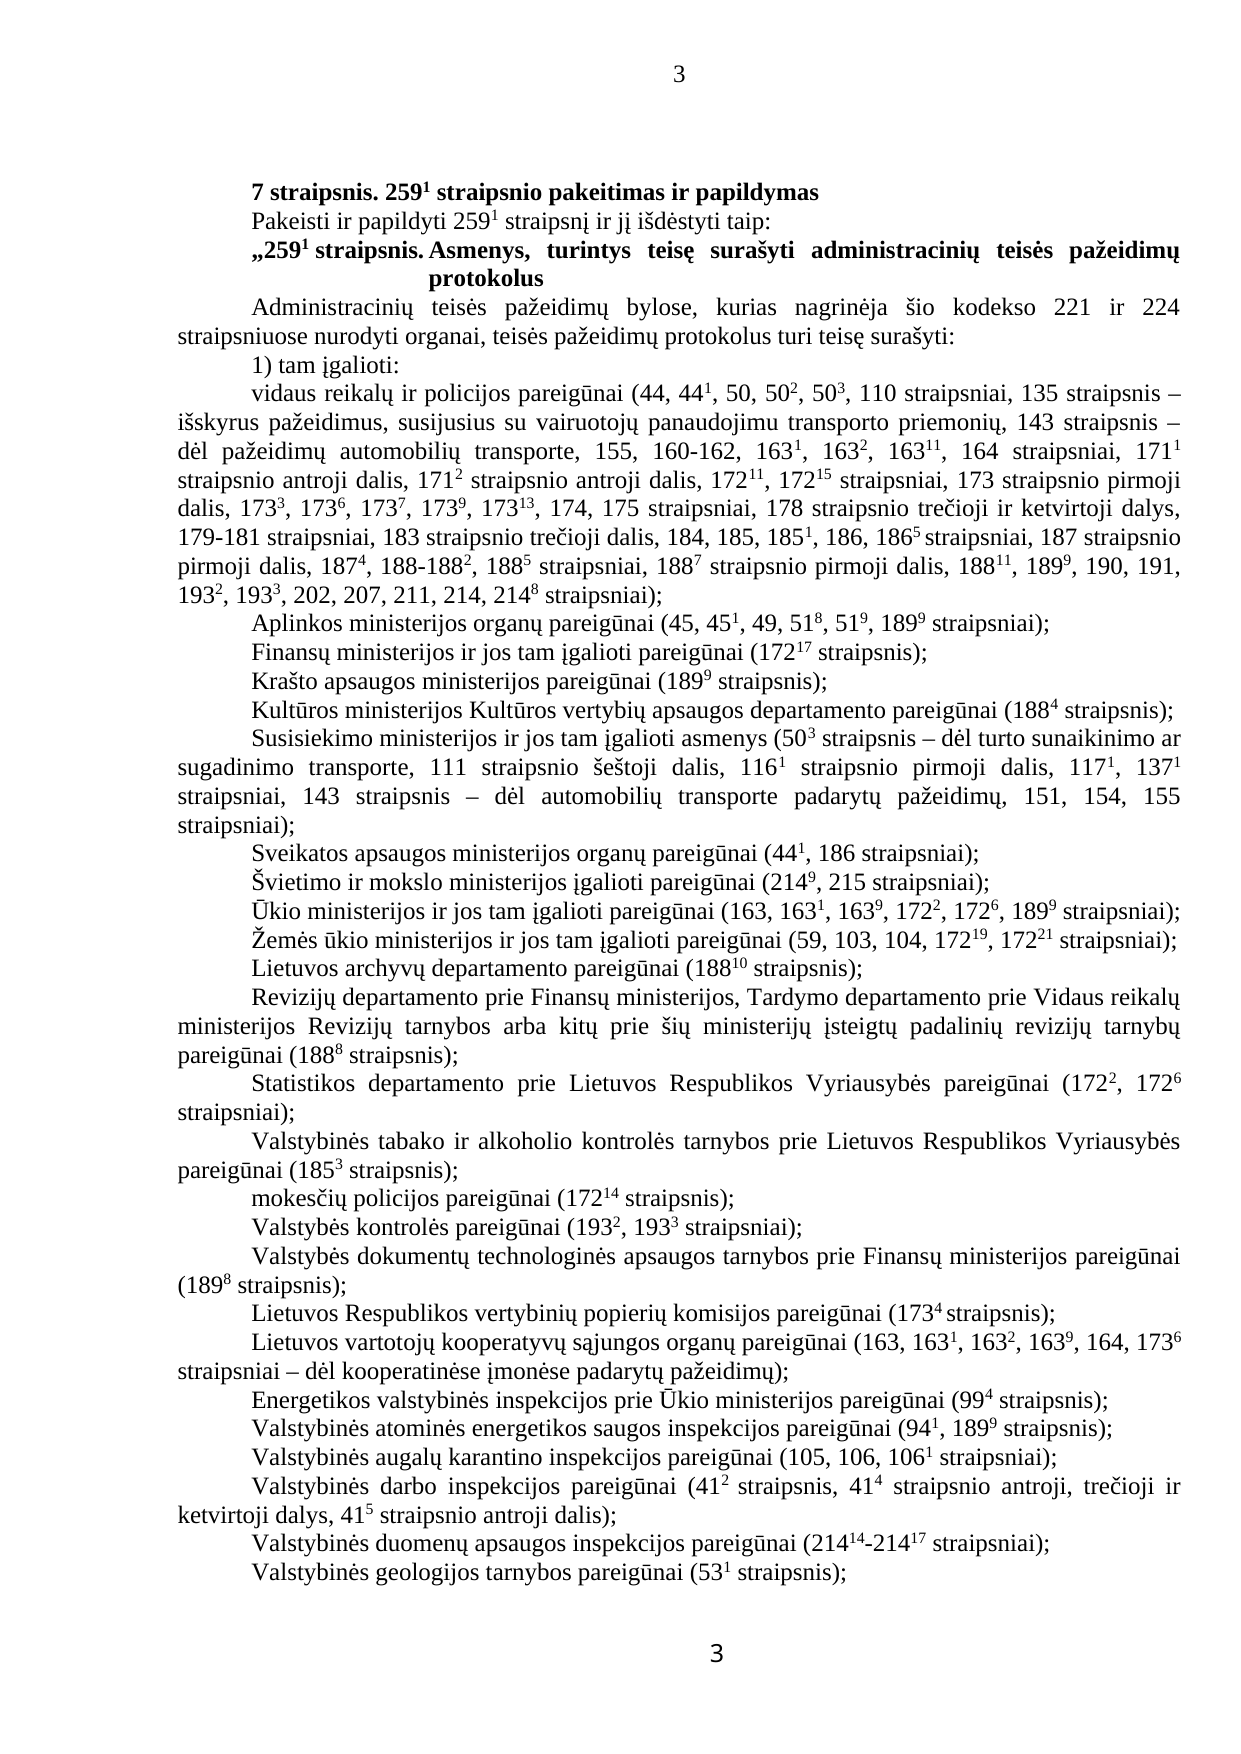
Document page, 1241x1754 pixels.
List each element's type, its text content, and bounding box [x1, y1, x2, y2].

text Sveikatos apsaugos ministerijos organų pareigūnai (441, 186 straipsniai); [177, 838, 1181, 867]
text Lietuvos Respublikos vertybinių popierių komisijos pareigūnai (1734 straipsnis); [177, 1298, 1181, 1327]
text 7 straipsnis. 2591 straipsnio pakeitimas ir papildymas [177, 177, 1181, 206]
text Administracinių teisės pažeidimų bylose, kurias nagrinėja šio kodekso 221 ir 224 straipsniuose nurodyti organai, teisės pažeidimų protokolus turi teisę surašyti: [177, 292, 1181, 350]
text Ūkio ministerijos ir jos tam įgalioti pareigūnai (163, 1631, 1639, 1722, 1726, 1899 straipsniai); [177, 896, 1181, 925]
text Valstybinės duomenų apsaugos inspekcijos pareigūnai (21414-21417 straipsniai); [177, 1528, 1181, 1557]
text mokesčių policijos pareigūnai (17214 straipsnis); [177, 1183, 1181, 1212]
text 1) tam įgalioti: [177, 350, 1181, 378]
text Valstybinės geologijos tarnybos pareigūnai (531 straipsnis); [177, 1557, 1181, 1586]
text Pakeisti ir papildyti 2591 straipsnį ir jį išdėstyti taip: [177, 206, 1181, 235]
text Valstybinės augalų karantino inspekcijos pareigūnai (105, 106, 1061 straipsniai); [177, 1442, 1181, 1471]
text Statistikos departamento prie Lietuvos Respublikos Vyriausybės pareigūnai (1722, 1726 straipsniai); [177, 1068, 1181, 1126]
text Valstybės kontrolės pareigūnai (1932, 1933 straipsniai); [177, 1212, 1181, 1241]
text Finansų ministerijos ir jos tam įgalioti pareigūnai (17217 straipsnis); [177, 637, 1181, 666]
text Valstybinės tabako ir alkoholio kontrolės tarnybos prie Lietuvos Respublikos Vyriausybės pareigūnai (1853 straipsnis); [177, 1126, 1181, 1183]
text Lietuvos archyvų departamento pareigūnai (18810 straipsnis); [177, 953, 1181, 982]
text Aplinkos ministerijos organų pareigūnai (45, 451, 49, 518, 519, 1899 straipsniai); [177, 608, 1181, 637]
text Revizijų departamento prie Finansų ministerijos, Tardymo departamento prie Vidaus reikalų ministerijos Revizijų tarnybos arba kitų prie šių ministerijų įsteigtų padalinių revizijų tarnybų pareigūnai (1888 straipsnis); [177, 982, 1181, 1068]
text Energetikos valstybinės inspekcijos prie Ūkio ministerijos pareigūnai (994 straipsnis); [177, 1385, 1181, 1413]
text Lietuvos vartotojų kooperatyvų sąjungos organų pareigūnai (163, 1631, 1632, 1639, 164, 1736 straipsniai – dėl kooperatinėse įmonėse padarytų pažeidimų); [177, 1327, 1181, 1385]
text Žemės ūkio ministerijos ir jos tam įgalioti pareigūnai (59, 103, 104, 17219, 17221 straipsniai); [177, 925, 1181, 953]
text vidaus reikalų ir policijos pareigūnai (44, 441, 50, 502, 503, 110 straipsniai, 135 straipsnis – išskyrus pažeidimus, susijusius su vairuotojų panaudojimu transporto priemonių, 143 straipsnis – dėl pažeidimų automobilių transporte, 155, 160-162, 1631, 1632, 16311, 164 straipsniai, 1711 straipsnio antroji dalis, 1712 straipsnio antroji dalis, 17211, 17215 straipsniai, 173 straipsnio pirmoji dalis, 1733, 1736, 1737, 1739, 17313, 174, 175 straipsniai, 178 straipsnio trečioji ir ketvirtoji dalys, 179-181 straipsniai, 183 straipsnio trečioji dalis, 184, 185, 1851, 186, 1865 straipsniai, 187 straipsnio pirmoji dalis, 1874, 188-1882, 1885 straipsniai, 1887 straipsnio pirmoji dalis, 18811, 1899, 190, 191, 1932, 1933, 202, 207, 211, 214, 2148 straipsniai); [177, 378, 1181, 608]
text Valstybinės darbo inspekcijos pareigūnai (412 straipsnis, 414 straipsnio antroji, trečioji ir ketvirtoji dalys, 415 straipsnio antroji dalis); [177, 1471, 1181, 1528]
text Susisiekimo ministerijos ir jos tam įgalioti asmenys (503 straipsnis – dėl turto sunaikinimo ar sugadinimo transporte, 111 straipsnio šeštoji dalis, 1161 straipsnio pirmoji dalis, 1171, 1371 straipsniai, 143 straipsnis – dėl automobilių transporte padarytų pažeidimų, 151, 154, 155 straipsniai); [177, 723, 1181, 838]
text Krašto apsaugos ministerijos pareigūnai (1899 straipsnis); [177, 666, 1181, 695]
text Valstybės dokumentų technologinės apsaugos tarnybos prie Finansų ministerijos pareigūnai (1898 straipsnis); [177, 1241, 1181, 1298]
text Valstybinės atominės energetikos saugos inspekcijos pareigūnai (941, 1899 straipsnis); [177, 1413, 1181, 1442]
text „2591 straipsnis. Asmenys, turintys teisę surašyti administracinių teisės pažeidimų protokolus [251, 235, 1181, 292]
text Kultūros ministerijos Kultūros vertybių apsaugos departamento pareigūnai (1884 straipsnis); [177, 695, 1181, 723]
text Švietimo ir mokslo ministerijos įgalioti pareigūnai (2149, 215 straipsniai); [177, 867, 1181, 896]
